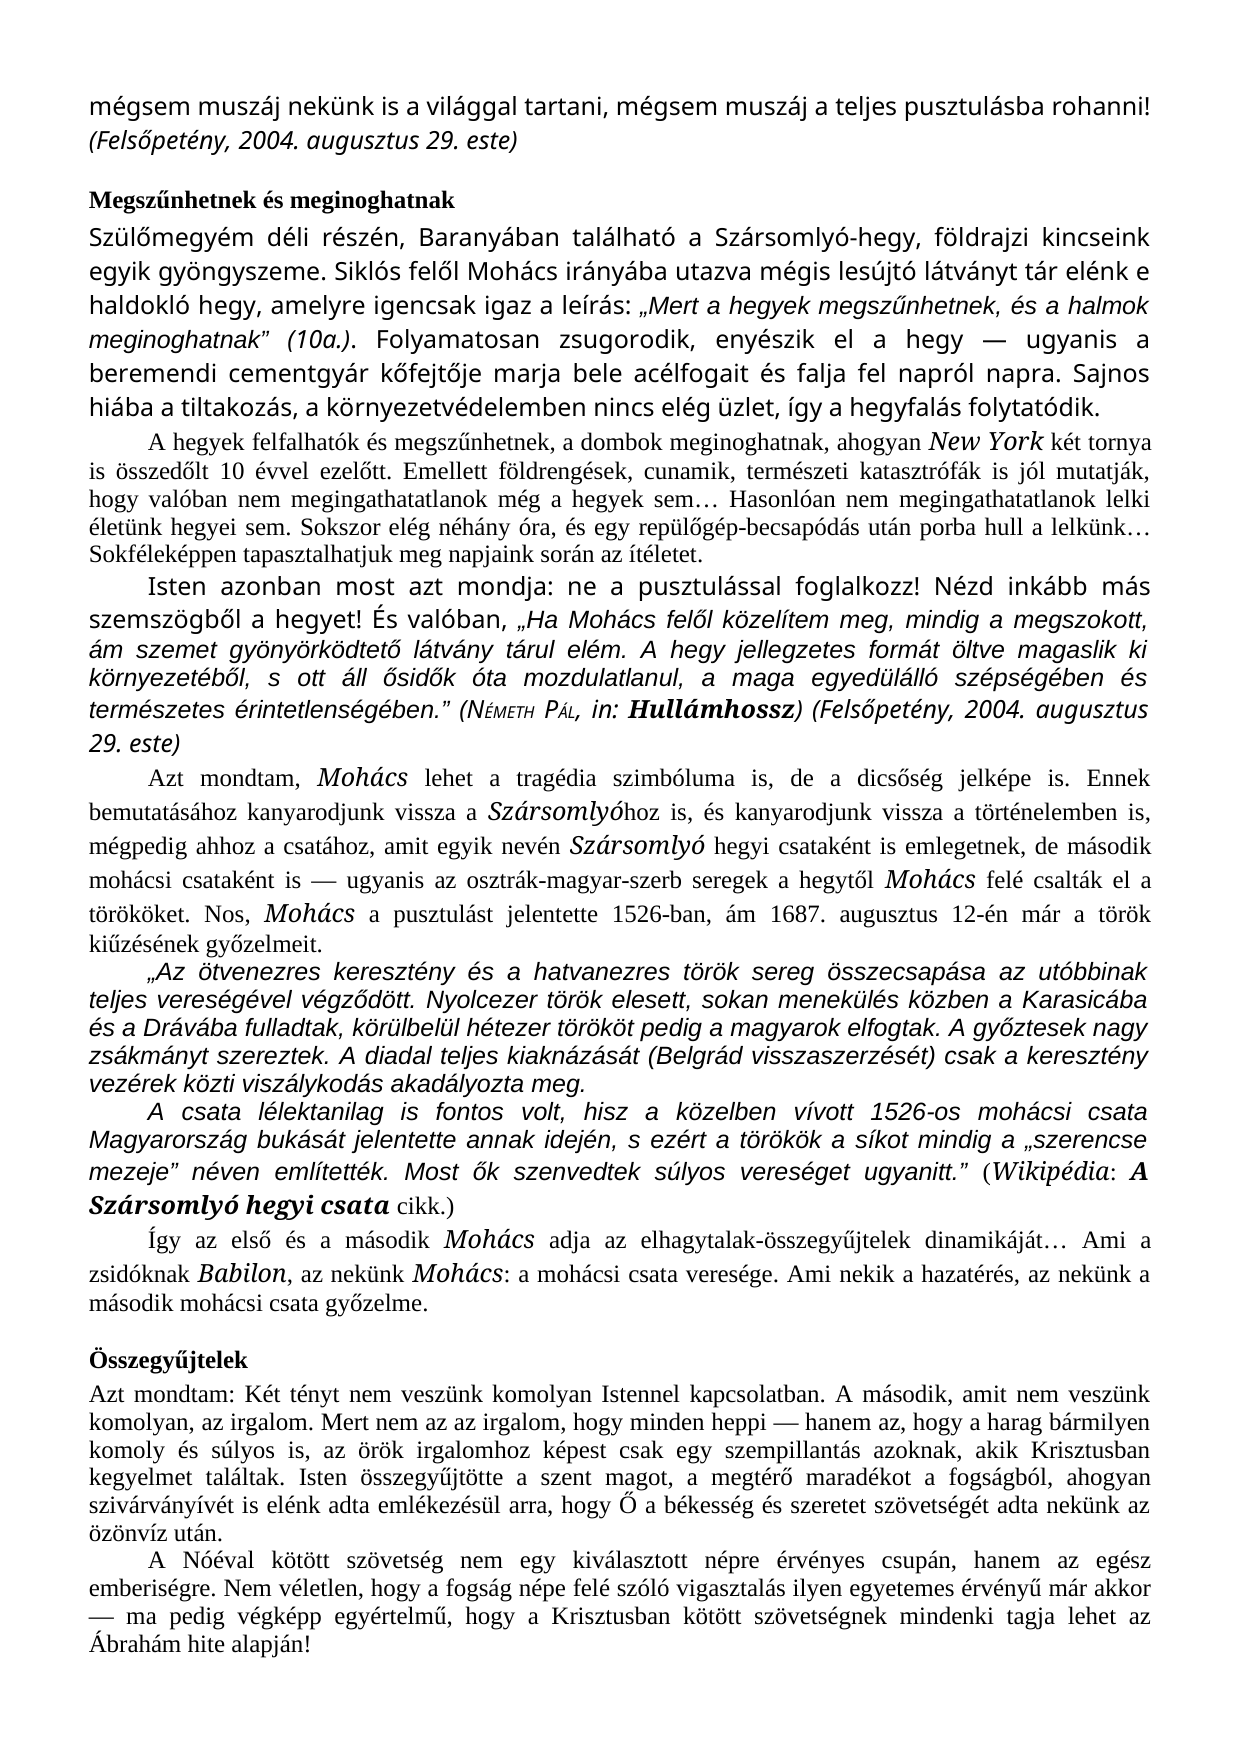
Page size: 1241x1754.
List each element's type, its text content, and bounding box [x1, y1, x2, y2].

text Azt mondtam: Két tényt nem veszünk komolyan Istennel kapcsolatban. A második, amit nem veszünk komolyan, az irgalom. Mert nem az az irgalom, hogy minden heppi ― hanem az, hogy a harag bármilyen komoly és súlyos is, az örök irgalomhoz képest csak egy szempillantás azoknak, akik Krisztusban kegyelmet találtak. Isten összegyűjtötte a szent magot, a megtérő maradékot a fogságból, ahogyan szivárványívét is elénk adta emlékezésül arra, hogy Ő a békesség és szeretet szövetségét adta nekünk az özönvíz után. [88, 1380, 1152, 1547]
text mégsem muszáj nekünk is a világgal tartani, mégsem muszáj a teljes pusztulásba rohanni! (Felsőpetény, 2004. augusztus 29. este) [88, 88, 1152, 156]
text Így az első és a második Mohács adja az elhagytalak-összegyűjtelek dinamikáját… Ami a zsidóknak Babilon, az nekünk Mohács: a mohácsi csata veresége. Ami nekik a hazatérés, az nekünk a második mohácsi csata győzelme. [88, 1222, 1152, 1317]
text „Az ötvenezres keresztény és a hatvanezres török sereg összecsapása az utóbbinak teljes vereségével végződött. Nyolcezer török elesett, sokan menekülés közben a Karasicába és a Drávába fulladtak, körülbelül hétezer törököt pedig a magyarok elfogtak. A győztesek nagy zsákmányt szereztek. A diadal teljes kiaknázását (Belgrád visszaszerzését) csak a keresztény vezérek közti viszálykodás akadályozta meg. [88, 957, 1152, 1098]
text A Nóéval kötött szövetség nem egy kiválasztott népre érvényes csupán, hanem az egész emberiségre. Nem véletlen, hogy a fogság népe felé szóló vigasztalás ilyen egyetemes érvényű már akkor — ma pedig végképp egyértelmű, hogy a Krisztusban kötött szövetségnek mindenki tagja lehet az Ábrahám hite alapján! [88, 1547, 1152, 1657]
subtitle Összegyűjtelek [88, 1347, 1152, 1374]
text Isten azonban most azt mondja: ne a pusztulással foglalkozz! Nézd inkább más szemszögből a hegyet! És valóban, „Ha Mohács felől közelítem meg, mindig a megszokott, ám szemet gyönyörködtető látvány tárul elém. A hegy jellegzetes formát öltve magaslik ki környezetéből, s ott áll ősidők óta mozdulatlanul, a maga egyedülálló szépségében és természetes érintetlenségében.” (Németh Pál, in: Hullámhossz) (Felsőpetény, 2004. augusztus 29. este) [88, 568, 1152, 760]
text Szülőmegyém déli részén, Baranyában található a Szársomlyó-hegy, földrajzi kincseink egyik gyöngyszeme. Siklós felől Mohács irányába utazva mégis lesújtó látványt tár elénk e haldokló hegy, amelyre igencsak igaz a leírás: „Mert a hegyek megszűnhetnek, és a halmok meginoghatnak” (10a.). Folyamatosan zsugorodik, enyészik el a hegy — ugyanis a beremendi cementgyár kőfejtője marja bele acélfogait és falja fel napról napra. Sajnos hiába a tiltakozás, a környezetvédelemben nincs elég üzlet, így a hegyfalás folytatódik. [88, 219, 1152, 423]
text A hegyek felfalhatók és megszűnhetnek, a dombok meginoghatnak, ahogyan New York két tornya is összedőlt 10 évvel ezelőtt. Emellett földrengések, cunamik, természeti katasztrófák is jól mutatják, hogy valóban nem megingathatatlanok még a hegyek sem… Hasonlóan nem megingathatatlanok lelki életünk hegyei sem. Sokszor elég néhány óra, és egy repülőgép-becsapódás után porba hull a lelkünk… Sokféleképpen tapasztalhatjuk meg napjaink során az ítéletet. [88, 423, 1152, 568]
text Azt mondtam, Mohács lehet a tragédia szimbóluma is, de a dicsőség jelképe is. Ennek bemutatásához kanyarodjunk vissza a Szársomlyóhoz is, és kanyarodjunk vissza a történelemben is, mégpedig ahhoz a csatához, amit egyik nevén Szársomlyó hegyi csataként is emlegetnek, de második mohácsi csataként is ― ugyanis az osztrák-magyar-szerb seregek a hegytől Mohács felé csalták el a törököket. Nos, Mohács a pusztulást jelentette 1526-ban, ám 1687. augusztus 12-én már a török kiűzésének győzelmeit. [88, 760, 1152, 957]
text A csata lélektanilag is fontos volt, hisz a közelben vívott 1526-os mohácsi csata Magyarország bukását jelentette annak idején, s ezért a törökök a síkot mindig a „szerencse mezeje” néven említették. Most ők szenvedtek súlyos vereséget ugyanitt.” (Wikipédia: A Szársomlyó hegyi csata cikk.) [88, 1098, 1152, 1222]
subtitle Megszűnhetnek és meginoghatnak [88, 186, 1152, 214]
